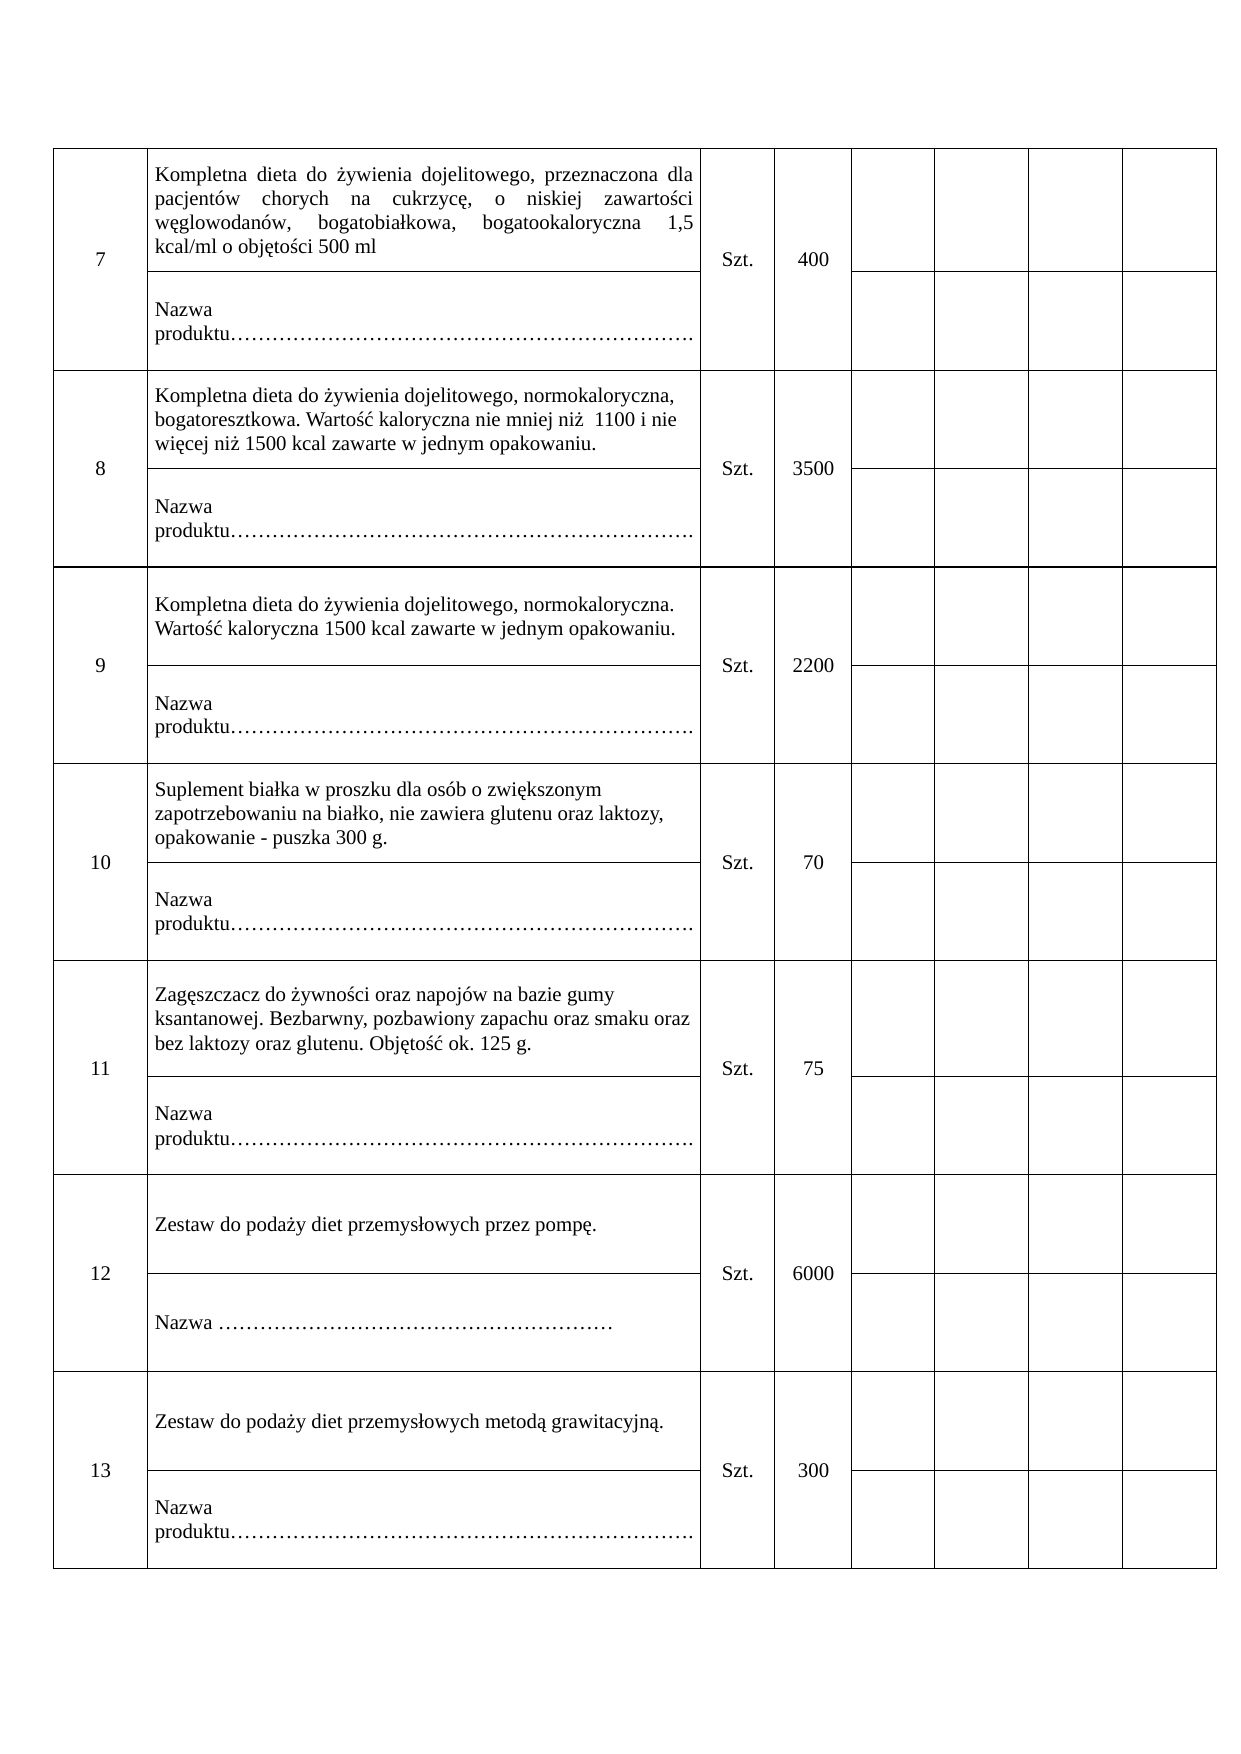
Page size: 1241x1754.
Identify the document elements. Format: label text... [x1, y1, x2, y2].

table_cell [1029, 1471, 1122, 1568]
table_cell [1029, 1175, 1122, 1273]
table_cell Kompletna dieta do żywienia dojelitowego, przeznaczona dla pacjentów chorych na cukrzycę, o niskiej zawartości węglowodanów, bogatobiałkowa, bogatookaloryczna 1,5 kcal/ml o objętości 500 ml [148, 149, 700, 271]
table_cell Szt. [701, 764, 774, 960]
table_cell [935, 469, 1028, 566]
table_cell [852, 1372, 934, 1469]
table_cell [852, 666, 934, 763]
table_cell 13 [54, 1372, 147, 1568]
table_cell [1123, 1274, 1216, 1371]
table_cell [852, 1471, 934, 1568]
table_cell 12 [54, 1175, 147, 1371]
table_cell [935, 1175, 1028, 1273]
table_cell [1123, 961, 1216, 1076]
table_cell [852, 469, 934, 566]
table_cell [935, 863, 1028, 960]
table_cell Szt. [701, 149, 774, 369]
table_cell [1029, 149, 1122, 271]
table_cell [852, 272, 934, 369]
table_cell [852, 961, 934, 1076]
table_cell Nazwa produktu…………………………………………………………. [148, 666, 700, 763]
table_cell [1029, 1372, 1122, 1469]
table_cell [1123, 1471, 1216, 1568]
table_cell [1123, 371, 1216, 468]
table_cell [852, 568, 934, 665]
table_cell [852, 764, 934, 862]
table_cell [1123, 1372, 1216, 1469]
table_cell [1123, 764, 1216, 862]
table_cell 6000 [775, 1175, 851, 1371]
table_cell Suplement białka w proszku dla osób o zwiększonym zapotrzebowaniu na białko, nie zawiera glutenu oraz laktozy, opakowanie - puszka 300 g. [148, 764, 700, 862]
table_cell [1123, 666, 1216, 763]
table_cell [1123, 568, 1216, 665]
table_cell 3500 [775, 371, 851, 566]
table_cell [1029, 666, 1122, 763]
table_cell [1123, 1175, 1216, 1273]
table_cell [1029, 961, 1122, 1076]
table_cell Szt. [701, 371, 774, 566]
table_cell [1029, 371, 1122, 468]
table_cell Nazwa produktu…………………………………………………………. [148, 1471, 700, 1568]
table_cell Nazwa produktu…………………………………………………………. [148, 272, 700, 369]
table_cell 2200 [775, 568, 851, 763]
table_cell [935, 1274, 1028, 1371]
table_cell [935, 272, 1028, 369]
table_cell [1029, 1274, 1122, 1371]
table_cell [852, 149, 934, 271]
table_cell Zagęszczacz do żywności oraz napojów na bazie gumy ksantanowej. Bezbarwny, pozbawiony zapachu oraz smaku oraz bez laktozy oraz glutenu. Objętość ok. 125 g. [148, 961, 700, 1076]
table_cell Nazwa produktu…………………………………………………………. [148, 1077, 700, 1174]
table_cell [1123, 149, 1216, 271]
table_cell Kompletna dieta do żywienia dojelitowego, normokaloryczna, bogatoresztkowa. Wartość kaloryczna nie mniej niż 1100 i nie więcej niż 1500 kcal zawarte w jednym opakowaniu. [148, 371, 700, 468]
table_cell 7 [54, 149, 147, 369]
table_cell Szt. [701, 1372, 774, 1568]
table_cell [935, 149, 1028, 271]
table_cell 9 [54, 568, 147, 763]
table_cell [1123, 272, 1216, 369]
table_cell Zestaw do podaży diet przemysłowych przez pompę. [148, 1175, 700, 1273]
table_cell Kompletna dieta do żywienia dojelitowego, normokaloryczna. Wartość kaloryczna 1500 kcal zawarte w jednym opakowaniu. [148, 568, 700, 665]
table_cell Nazwa ………………………………………………… [148, 1274, 700, 1371]
table_cell [1029, 469, 1122, 566]
table_cell [1123, 863, 1216, 960]
table_cell Nazwa produktu…………………………………………………………. [148, 469, 700, 566]
table_cell 300 [775, 1372, 851, 1568]
table_cell [935, 764, 1028, 862]
table_cell [852, 1077, 934, 1174]
table_cell 8 [54, 371, 147, 566]
table_cell [935, 666, 1028, 763]
table_cell [935, 1077, 1028, 1174]
table_cell [935, 568, 1028, 665]
table_cell [1029, 863, 1122, 960]
table_cell [935, 961, 1028, 1076]
table_cell [1123, 1077, 1216, 1174]
table_cell 11 [54, 961, 147, 1174]
table_cell [1029, 568, 1122, 665]
table_cell [852, 371, 934, 468]
table_cell [1029, 272, 1122, 369]
table_cell 75 [775, 961, 851, 1174]
table_cell [935, 371, 1028, 468]
table_cell 400 [775, 149, 851, 369]
table_cell Szt. [701, 961, 774, 1174]
table_cell [935, 1471, 1028, 1568]
table_cell [1029, 764, 1122, 862]
table_cell 70 [775, 764, 851, 960]
table_cell [852, 1274, 934, 1371]
table_cell [935, 1372, 1028, 1469]
table_cell [1029, 1077, 1122, 1174]
table_cell Nazwa produktu…………………………………………………………. [148, 863, 700, 960]
table_cell [852, 1175, 934, 1273]
table_cell Zestaw do podaży diet przemysłowych metodą grawitacyjną. [148, 1372, 700, 1469]
table_cell [1123, 469, 1216, 566]
table_cell Szt. [701, 568, 774, 763]
table_cell [852, 863, 934, 960]
table_cell Szt. [701, 1175, 774, 1371]
table_cell 10 [54, 764, 147, 960]
